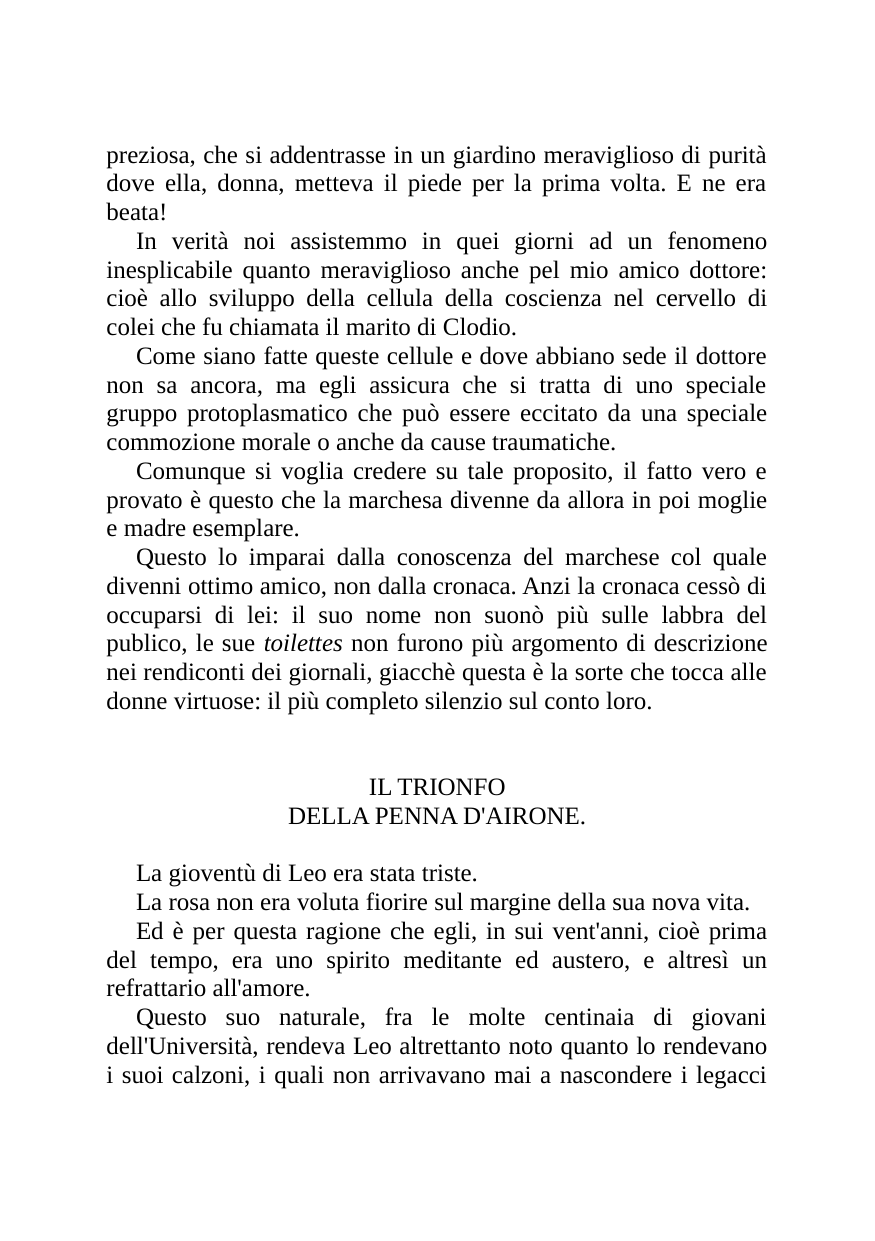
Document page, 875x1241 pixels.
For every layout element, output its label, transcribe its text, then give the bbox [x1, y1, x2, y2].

text In verità noi assistemmo in quei giorni ad un fenomeno inesplicabile quanto meraviglioso anche pel mio amico dottore: cioè allo sviluppo della cellula della coscienza nel cervello di colei che fu chiamata il marito di Clodio. [106, 226, 768, 341]
text DELLA PENNA D'AIRONE. [106, 801, 768, 830]
text Ed è per questa ragione che egli, in sui vent'anni, cioè prima del tempo, era uno spirito meditante ed austero, e altresì un refrattario all'amore. [106, 916, 768, 1002]
text La gioventù di Leo era stata triste. [106, 858, 768, 887]
text Comunque si voglia credere su tale proposito, il fatto vero e provato è questo che la marchesa divenne da allora in poi moglie e madre esemplare. [106, 456, 768, 542]
text La rosa non era voluta fiorire sul margine della sua nova vita. [106, 887, 768, 916]
text IL TRIONFO [106, 772, 768, 801]
text preziosa, che si addentrasse in un giardino meraviglioso di purità dove ella, donna, metteva il piede per la prima volta. E ne era beata! [106, 140, 768, 226]
text Questo suo naturale, fra le molte centinaia di giovani dell'Università, rendeva Leo altrettanto noto quanto lo rendevano i suoi calzoni, i quali non arrivavano mai a nascondere i legacci [106, 1002, 768, 1088]
text Come siano fatte queste cellule e dove abbiano sede il dottore non sa ancora, ma egli assicura che si tratta di uno speciale gruppo protoplasmatico che può essere eccitato da una speciale commozione morale o anche da cause traumatiche. [106, 341, 768, 456]
text Questo lo imparai dalla conoscenza del marchese col quale divenni ottimo amico, non dalla cronaca. Anzi la cronaca cessò di occuparsi di lei: il suo nome non suonò più sulle labbra del publico, le sue toilettes non furono più argomento di descrizione nei rendiconti dei giornali, giacchè questa è la sorte che tocca alle donne virtuose: il più completo silenzio sul conto loro. [106, 542, 768, 715]
